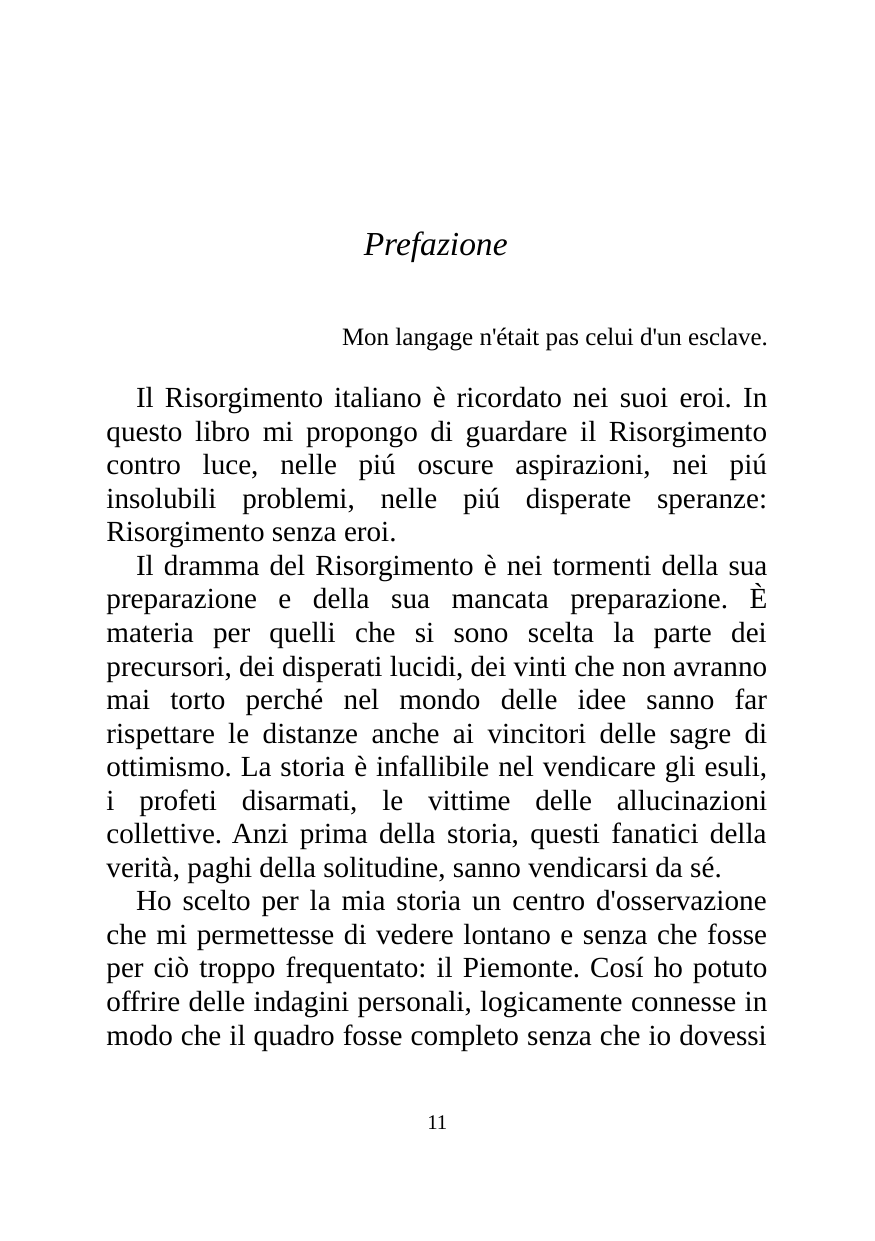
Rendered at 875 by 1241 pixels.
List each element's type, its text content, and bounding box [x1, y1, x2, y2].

text Il Risorgimento italiano è ricordato nei suoi eroi. In questo libro mi propongo di guardare il Risorgimento contro luce, nelle piú oscure aspirazioni, nei piú insolubili problemi, nelle piú disperate speranze: Risorgimento senza eroi. [106, 380, 768, 548]
subtitle Prefazione [106, 224, 768, 263]
text Il dramma del Risorgimento è nei tormenti della sua preparazione e della sua mancata preparazione. È materia per quelli che si sono scelta la parte dei precursori, dei disperati lucidi, dei vinti che non avranno mai torto perché nel mondo delle idee sanno far rispettare le distanze anche ai vincitori delle sagre di ottimismo. La storia è infallibile nel vendicare gli esuli, i profeti disarmati, le vittime delle allucinazioni collettive. Anzi prima della storia, questi fanatici della verità, paghi della solitudine, sanno vendicarsi da sé. [106, 548, 768, 883]
text Mon langage n'était pas celui d'un esclave. [106, 322, 768, 351]
text Ho scelto per la mia storia un centro d'osservazione che mi permettesse di vedere lontano e senza che fosse per ciò troppo frequentato: il Piemonte. Cosí ho potuto offrire delle indagini personali, logicamente connesse in modo che il quadro fosse completo senza che io dovessi [106, 883, 768, 1051]
